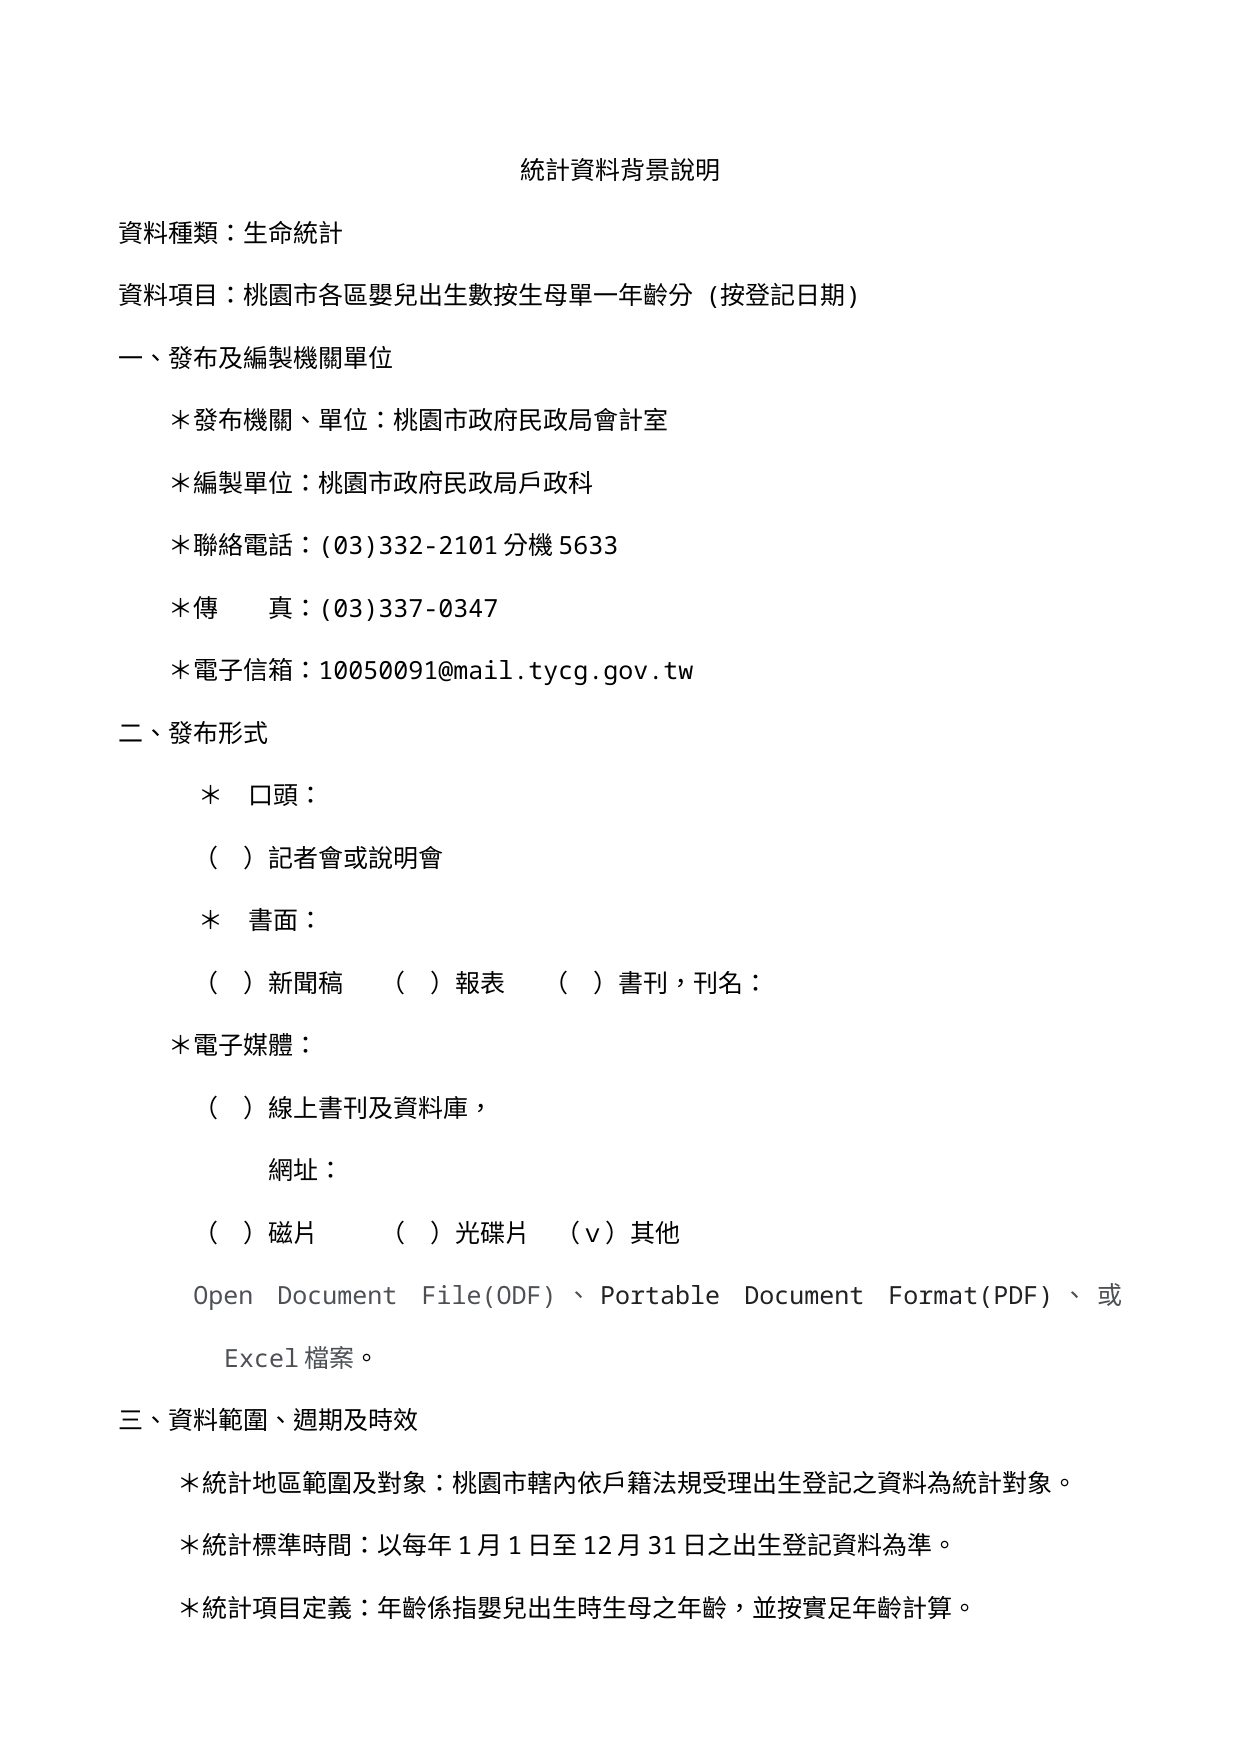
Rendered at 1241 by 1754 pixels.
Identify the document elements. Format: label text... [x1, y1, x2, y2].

text （ ）新聞稿 （ ）報表 （ ）書刊，刊名： [193, 939, 1122, 1002]
text ＊發布機關、單位：桃園市政府民政局會計室 [168, 377, 1122, 439]
text （ ）磁片 （ ）光碟片 （ｖ）其他 [193, 1189, 1122, 1252]
text 網址： [193, 1127, 1122, 1189]
text ＊統計地區範圍及對象：桃園市轄內依戶籍法規受理出生登記之資料為統計對象。 [118, 1439, 1122, 1502]
text ＊統計標準時間：以每年1月1日至12月31日之出生登記資料為準。 [118, 1502, 1122, 1564]
list 書面： [198, 877, 1122, 939]
text ＊電子媒體： [168, 1002, 1122, 1064]
text Open Document File(ODF)、Portable Document Format(PDF)、或Excel檔案。 [193, 1252, 1122, 1377]
text 二、發布形式 [118, 689, 1122, 752]
text （ ）記者會或說明會 [193, 814, 1122, 877]
text （ ）線上書刊及資料庫， [193, 1064, 1122, 1127]
text 一、發布及編製機關單位 [118, 314, 1122, 377]
text 三、資料範圍、週期及時效 [118, 1377, 1122, 1439]
text ＊傳 真：(03)337-0347 [168, 564, 1122, 627]
text ＊統計項目定義：年齡係指嬰兒出生時生母之年齡，並按實足年齡計算。 [118, 1564, 1122, 1627]
text ＊聯絡電話：(03)332-2101分機5633 [168, 502, 1122, 564]
text 資料種類：生命統計 [118, 189, 1122, 252]
list 口頭： [198, 752, 1122, 814]
text ＊電子信箱：10050091@mail.tycg.gov.tw [168, 627, 1122, 689]
text 統計資料背景說明 [118, 127, 1122, 189]
text 資料項目：桃園市各區嬰兒出生數按生母單一年齡分 (按登記日期) [118, 252, 1122, 314]
text ＊編製單位：桃園市政府民政局戶政科 [168, 439, 1122, 502]
